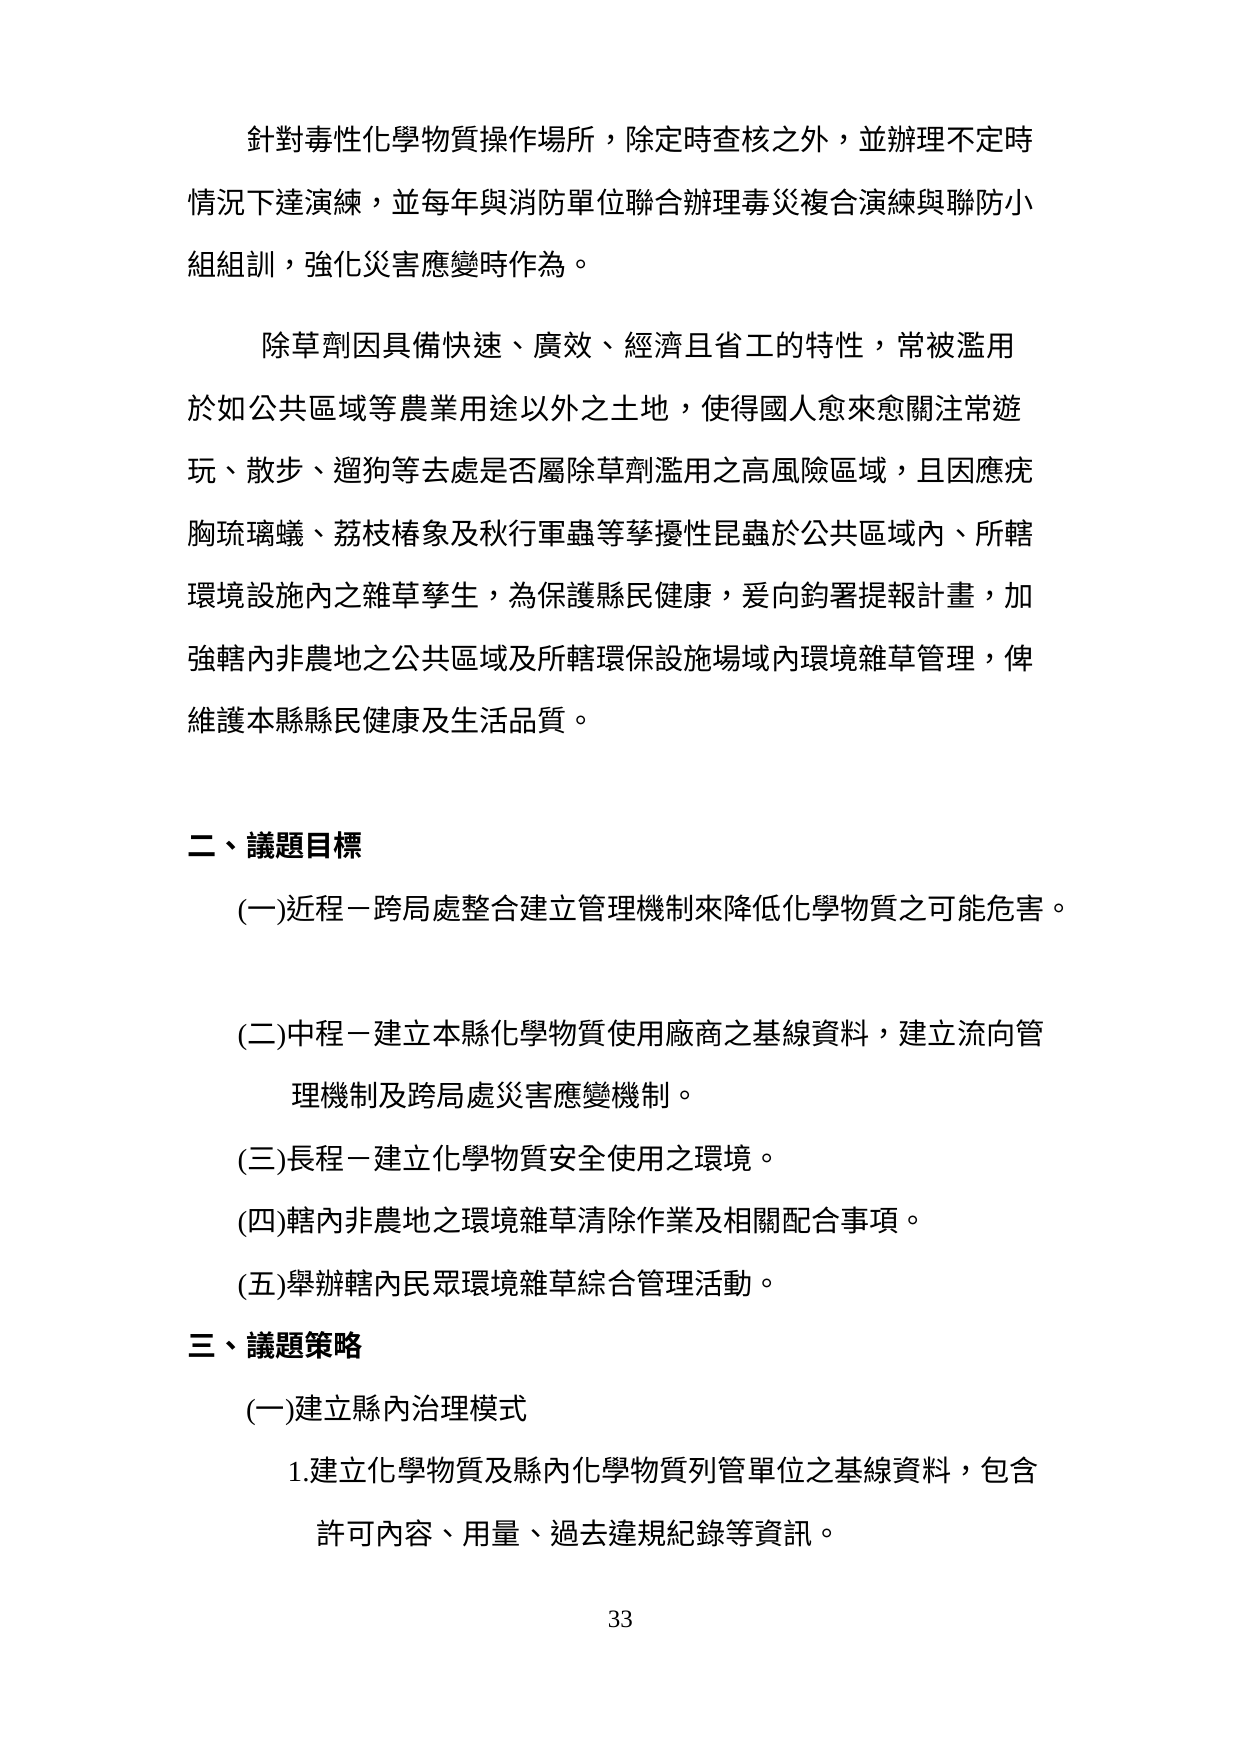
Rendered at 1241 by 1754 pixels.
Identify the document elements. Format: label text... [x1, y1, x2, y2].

text (五)舉辦轄內民眾環境雜草綜合管理活動。 [237, 1240, 1053, 1302]
text (四)轄內非農地之環境雜草清除作業及相關配合事項。 [237, 1177, 1053, 1240]
text 1.建立化學物質及縣內化學物質列管單位之基線資料，包含許可內容、用量、過去違規紀錄等資訊。 [287, 1427, 1053, 1552]
text (一)建立縣內治理模式 [187, 1365, 1053, 1427]
text 三、議題策略 [187, 1302, 1053, 1365]
text 二、議題目標 [187, 802, 1053, 865]
text (三)長程－建立化學物質安全使用之環境。 [237, 1115, 1053, 1177]
text 針對毒性化學物質操作場所，除定時查核之外，並辦理不定時情況下達演練，並每年與消防單位聯合辦理毒災複合演練與聯防小組組訓，強化災害應變時作為。 [187, 96, 1053, 284]
text (二)中程－建立本縣化學物質使用廠商之基線資料，建立流向管理機制及跨局處災害應變機制。 [237, 990, 1053, 1115]
text (一)近程－跨局處整合建立管理機制來降低化學物質之可能危害。 [237, 865, 1053, 990]
text 除草劑因具備快速、廣效、經濟且省工的特性，常被濫用於如公共區域等農業用途以外之土地，使得國人愈來愈關注常遊玩、散步、遛狗等去處是否屬除草劑濫用之高風險區域，且因應疣胸琉璃蟻、荔枝椿象及秋行軍蟲等孶擾性昆蟲於公共區域內、所轄環境設施內之雜草孳生，為保護縣民健康，爰向鈞署提報計畫，加強轄內非農地之公共區域及所轄環保設施場域內環境雜草管理，俾維護本縣縣民健康及生活品質。 [187, 302, 1040, 740]
